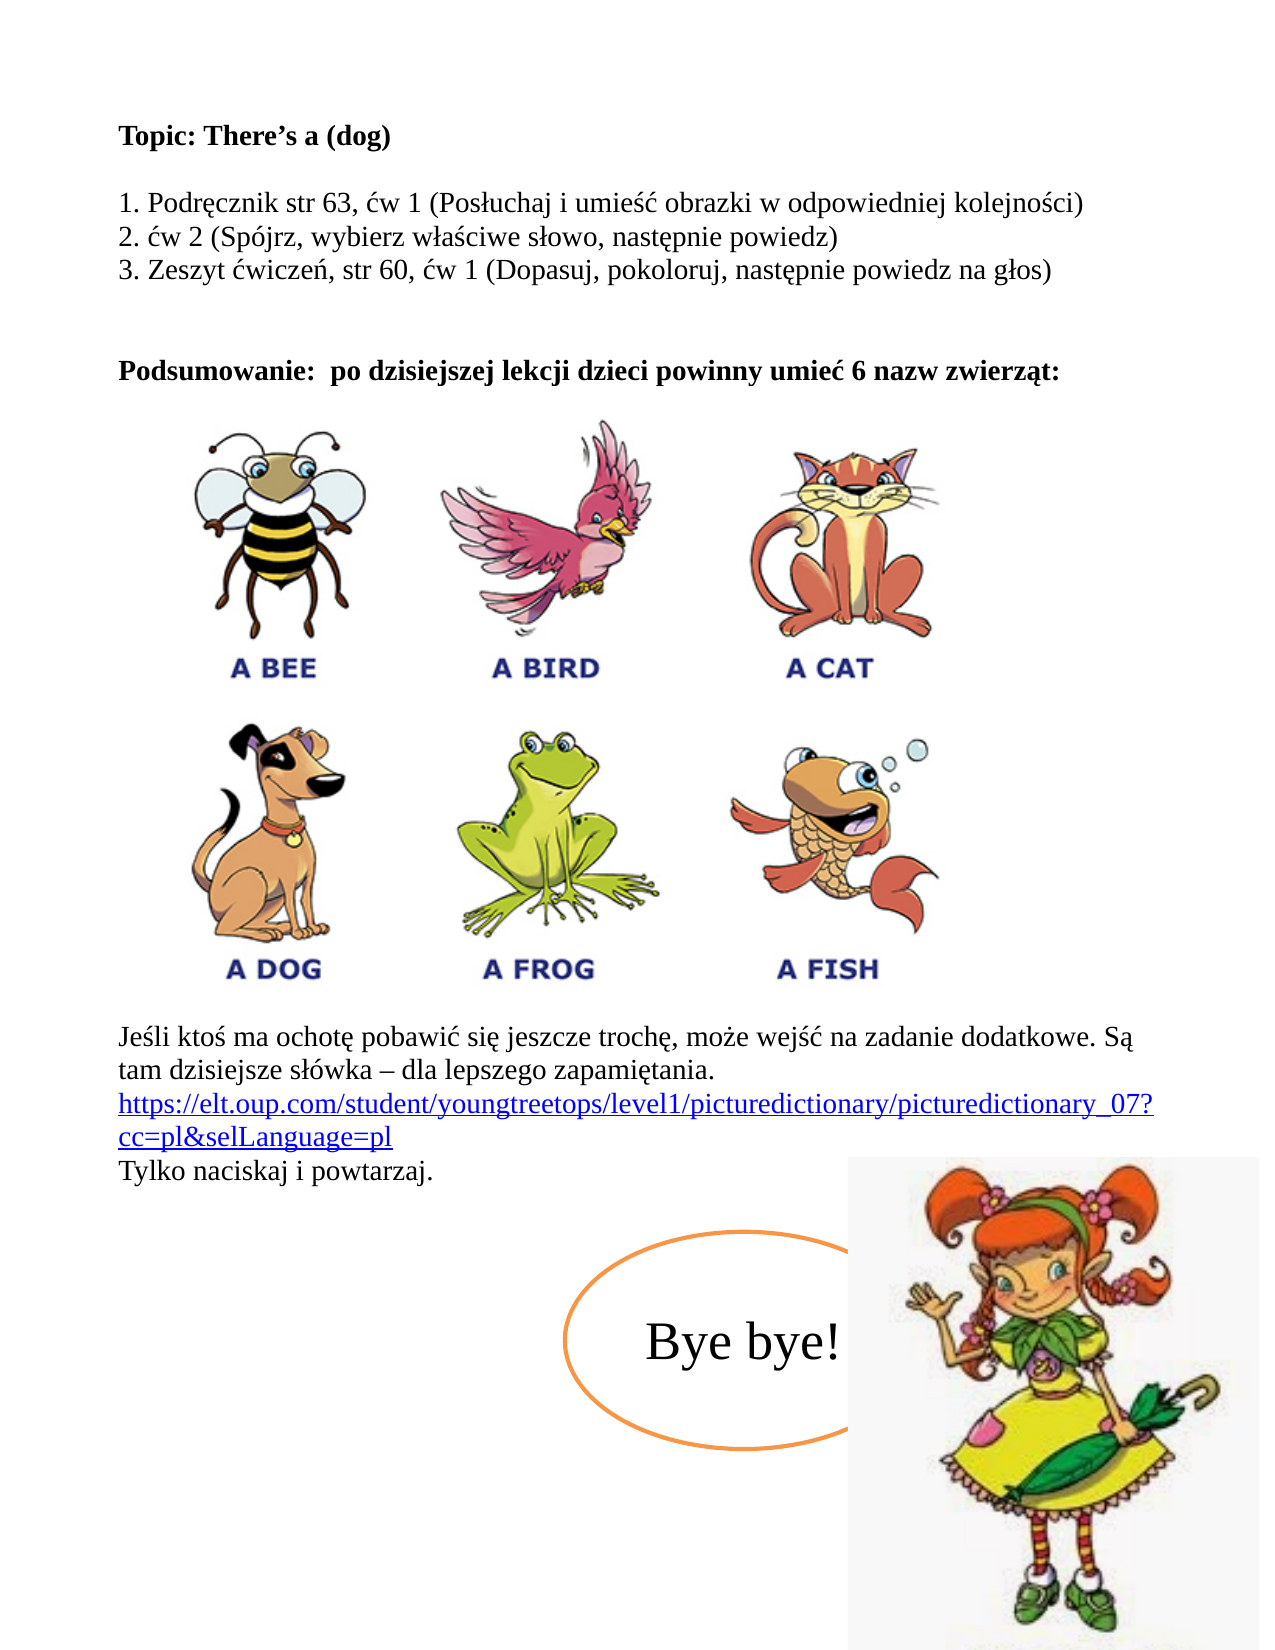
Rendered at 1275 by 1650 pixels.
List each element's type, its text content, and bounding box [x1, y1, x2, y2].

text 2. ćw 2 (Spójrz, wybierz właściwe słowo, następnie powiedz) [118, 219, 1157, 252]
text Bye bye! [632, 1309, 855, 1372]
text 1. Podręcznik str 63, ćw 1 (Posłuchaj i umieść obrazki w odpowiedniej kolejności) [118, 185, 1157, 219]
text 3. Zeszyt ćwiczeń, str 60, ćw 1 (Dopasuj, pokoloruj, następnie powiedz na głos) [118, 252, 1157, 286]
picture [161, 386, 921, 1019]
text Tylko naciskaj i powtarzaj. [118, 1153, 1157, 1186]
text Topic: There’s a (dog) [118, 118, 1157, 152]
text https://elt.oup.com/student/youngtreetops/level1/picturedictionary/picturedictionary_07?cc=pl&selLanguage=pl [118, 1086, 1157, 1153]
picture [915, 1157, 1128, 1543]
text Jeśli ktoś ma ochotę pobawić się jeszcze trochę, może wejść na zadanie dodatkowe. Są tam dzisiejsze słówka – dla lepszego zapamiętania. [118, 1019, 1157, 1086]
text Podsumowanie: po dzisiejszej lekcji dzieci powinny umieć 6 nazw zwierząt: [118, 353, 1157, 386]
